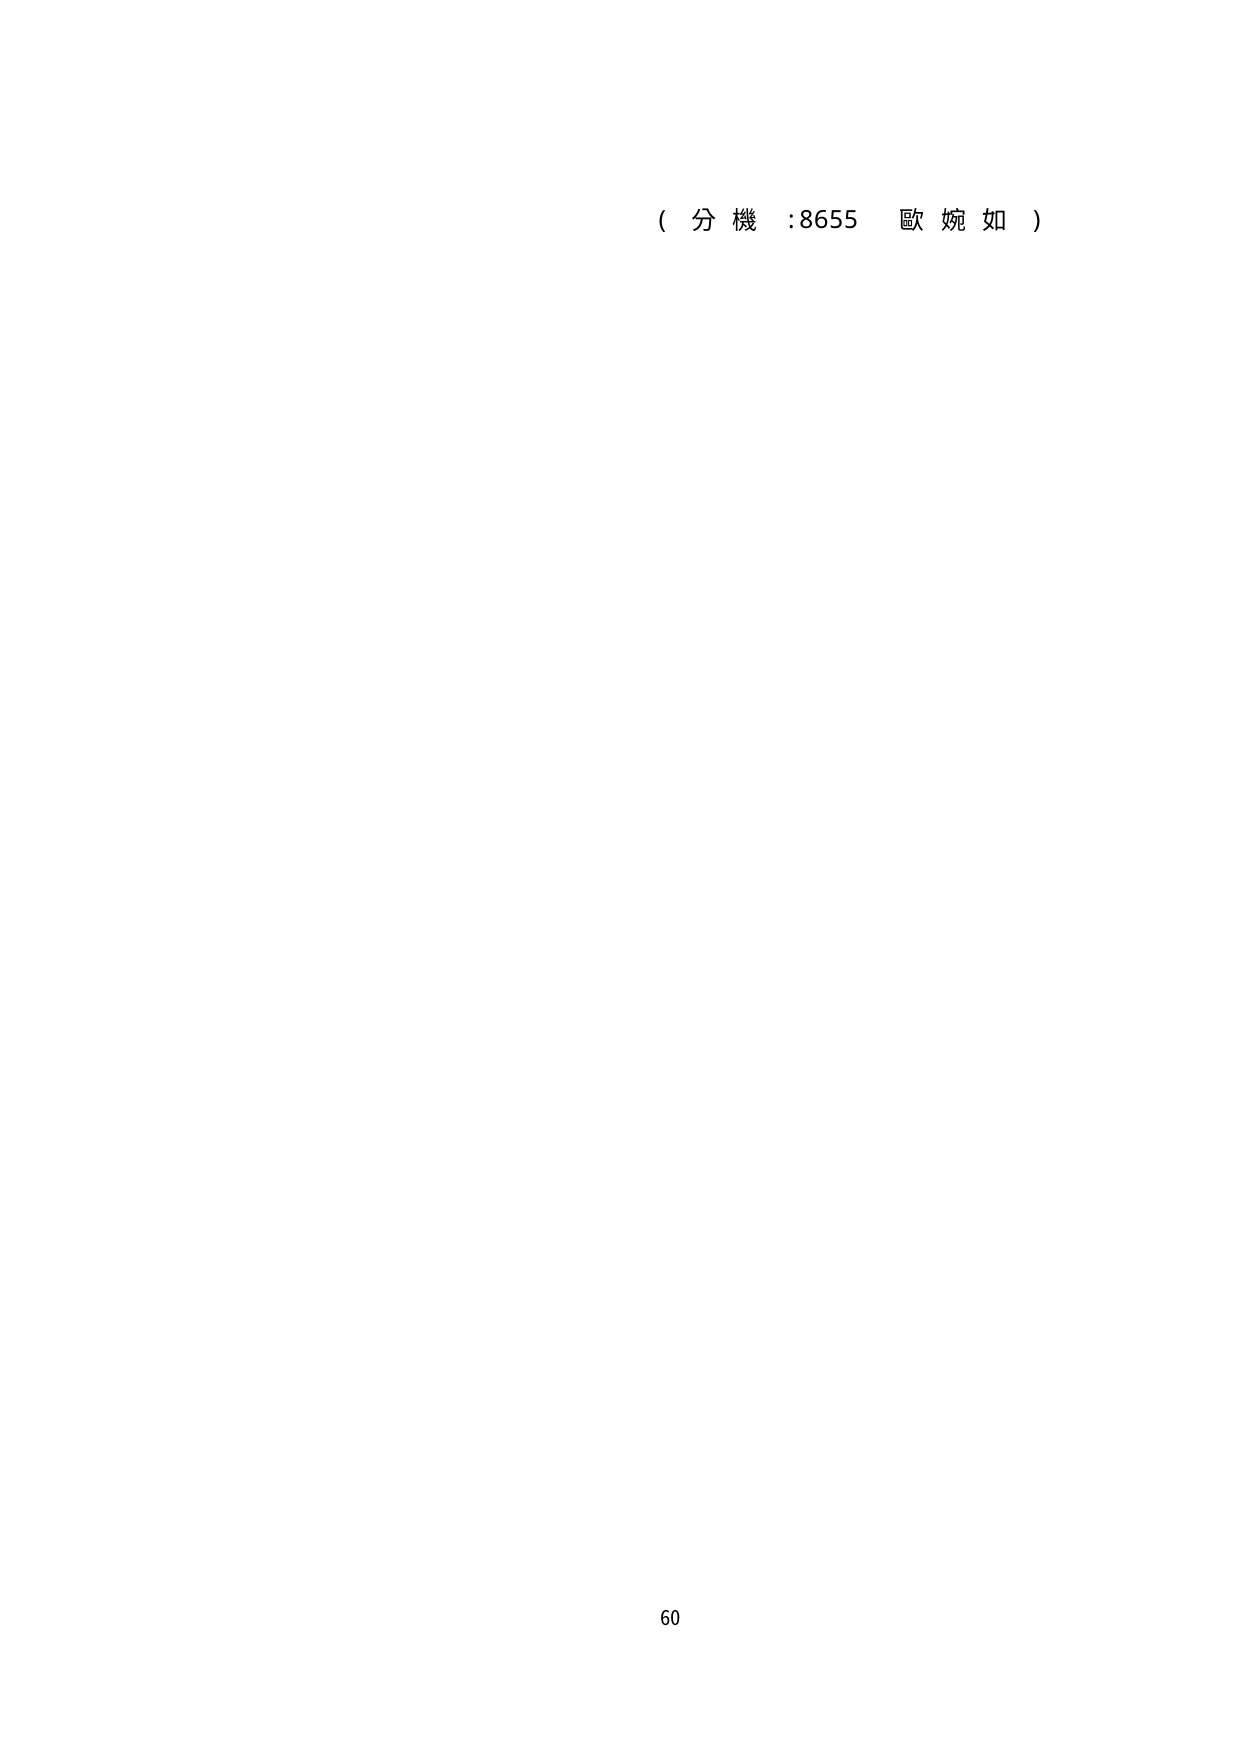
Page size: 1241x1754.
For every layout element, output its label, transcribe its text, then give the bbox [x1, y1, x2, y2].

text (分機:8655 歐婉如) [183, 177, 1058, 240]
